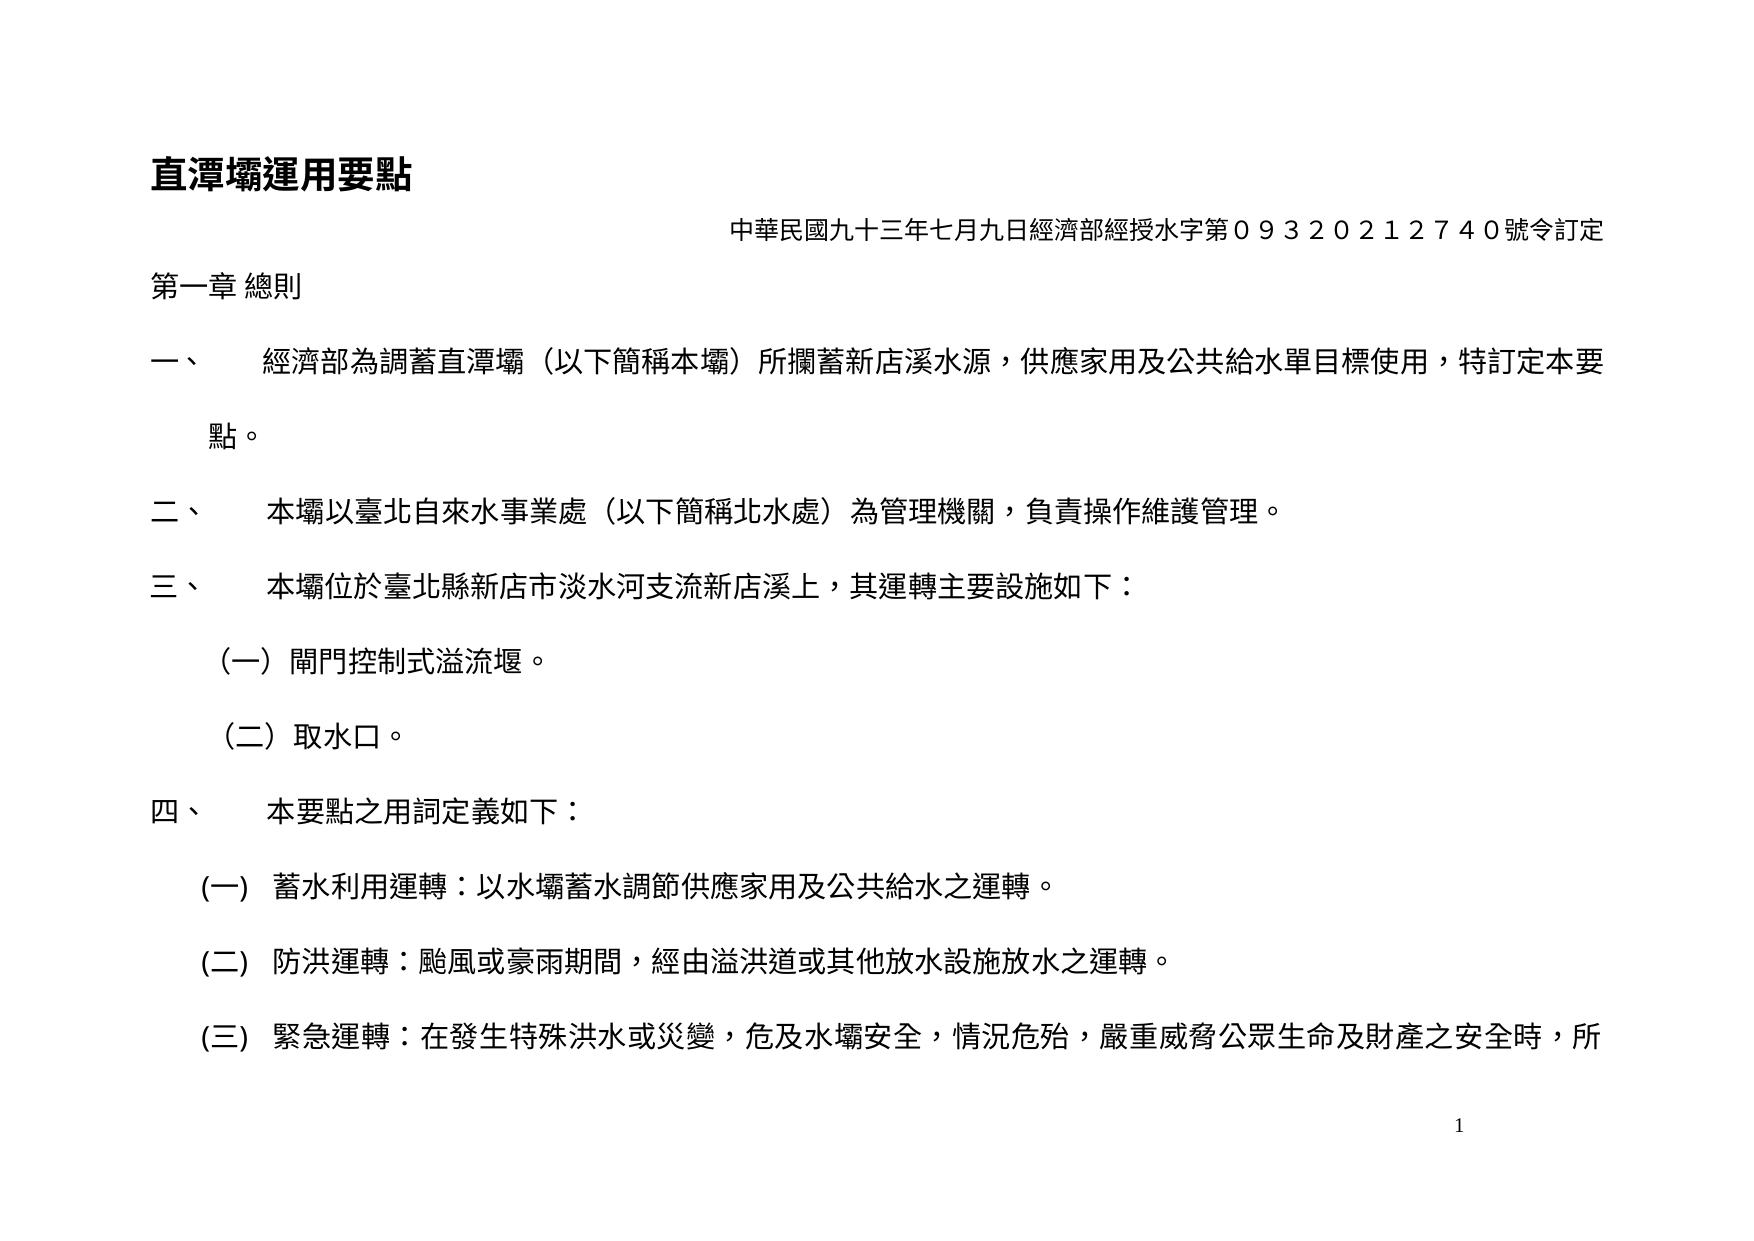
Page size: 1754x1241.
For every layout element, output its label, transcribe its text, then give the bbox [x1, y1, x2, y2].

text 三、 本壩位於臺北縣新店市淡水河支流新店溪上，其運轉主要設施如下： [149, 547, 1604, 622]
text 四、 本要點之用詞定義如下： [150, 772, 1604, 847]
list 防洪運轉：颱風或豪雨期間，經由溢洪道或其他放水設施放水之運轉。 [201, 922, 1604, 997]
subtitle 中華民國九十三年七月九日經濟部經授水字第０９３２０２１２７４０號令訂定 [150, 210, 1604, 247]
text （二）取水口。 [206, 697, 1604, 772]
text 一、 經濟部為調蓄直潭壩（以下簡稱本壩）所攔蓄新店溪水源，供應家用及公共給水單目標使用，特訂定本要點。 [150, 322, 1604, 472]
list 緊急運轉：在發生特殊洪水或災變，危及水壩安全，情況危殆，嚴重威脅公眾生命及財產之安全時，所 [201, 997, 1604, 1072]
list 蓄水利用運轉：以水壩蓄水調節供應家用及公共給水之運轉。 [201, 847, 1604, 922]
text 二、 本壩以臺北自來水事業處（以下簡稱北水處）為管理機關，負責操作維護管理。 [150, 472, 1604, 547]
subtitle 直潭壩運用要點 [150, 135, 1604, 210]
text 第一章 總則 [150, 247, 1604, 322]
text （一）閘門控制式溢流堰。 [202, 622, 1604, 697]
